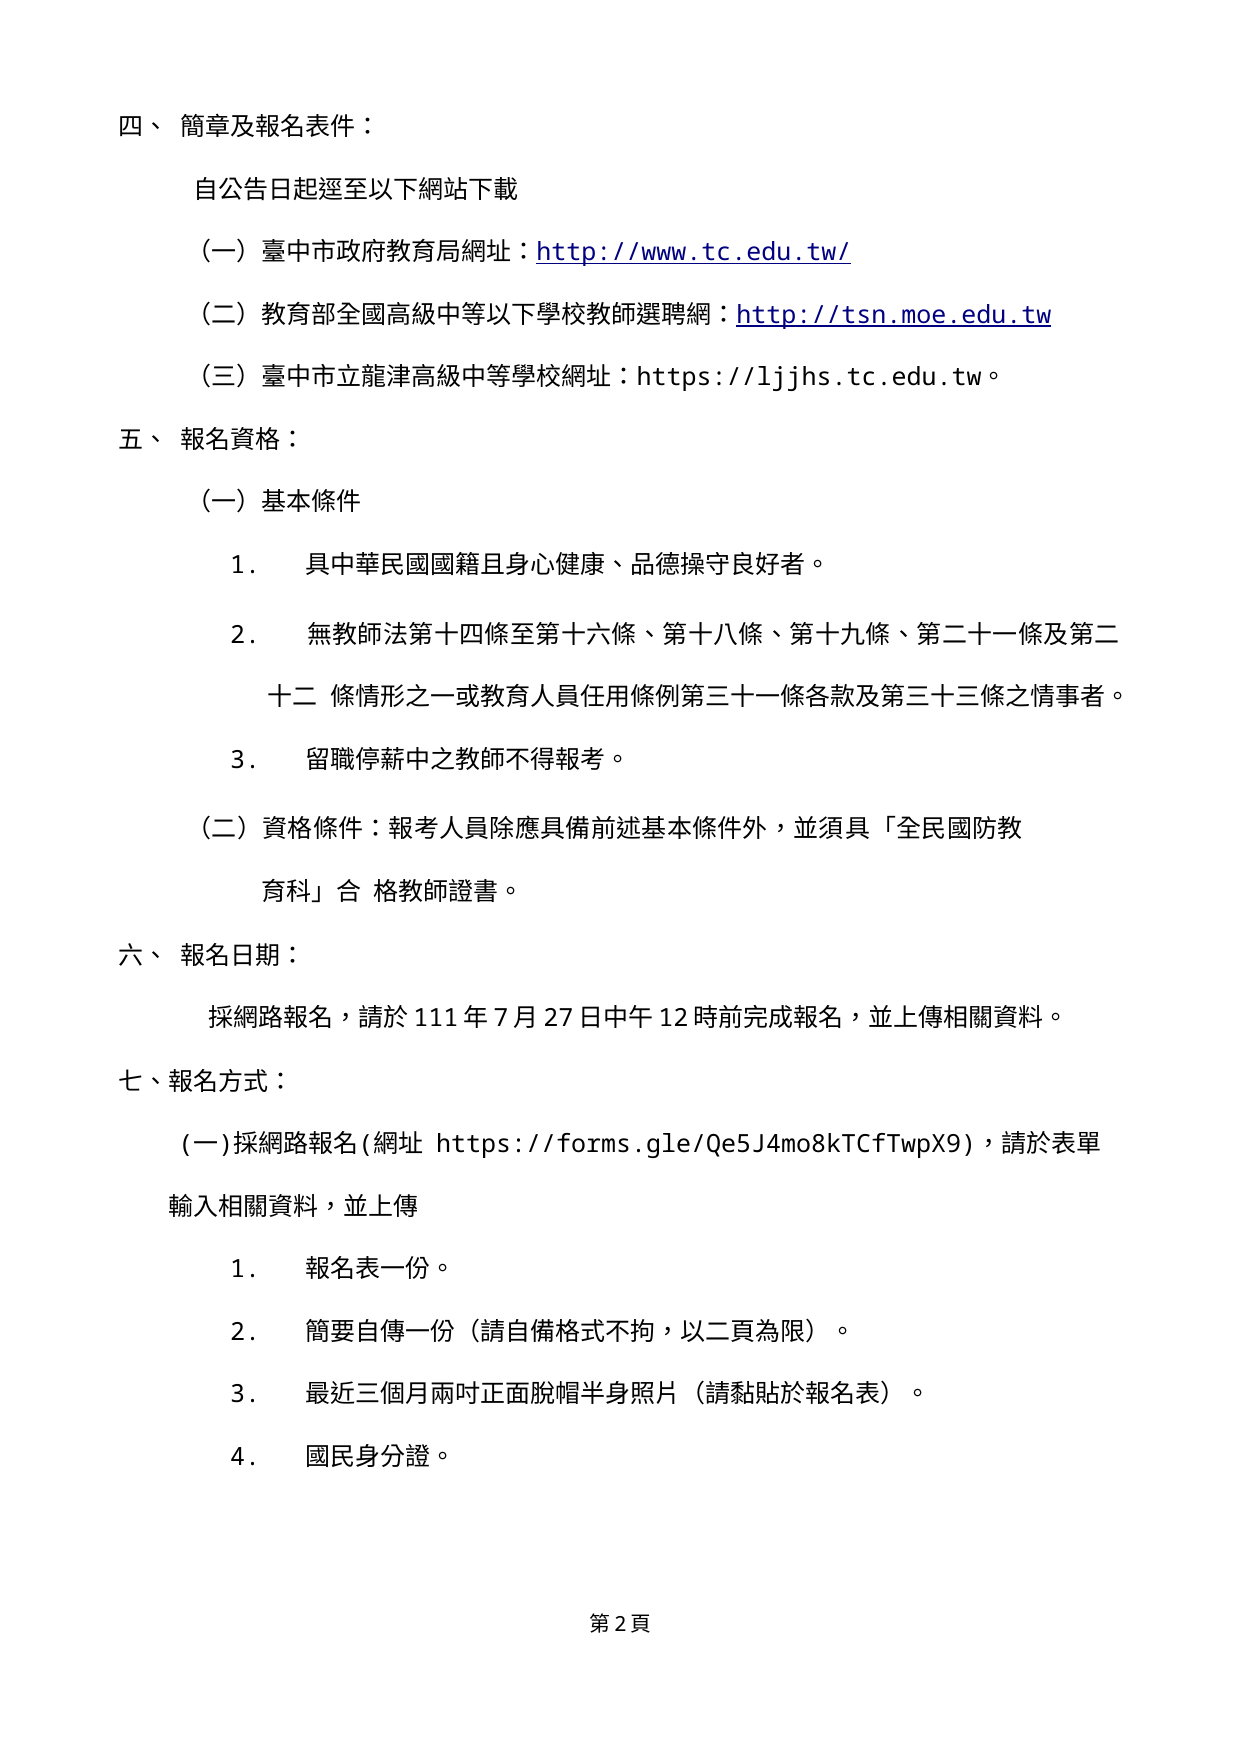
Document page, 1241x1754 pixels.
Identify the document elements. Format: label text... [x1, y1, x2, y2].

text 採網路報名，請於111年7月27日中午12時前完成報名，並上傳相關資料。 [118, 974, 1122, 1037]
text 五、 報名資格： [118, 396, 1122, 458]
text (一)採網路報名(網址 https://forms.gle/Qe5J4mo8kTCfTwpX9)，請於表單輸入相關資料，並上傳 [118, 1100, 1122, 1225]
text 自公告日起逕至以下網站下載 [118, 146, 1122, 208]
text 2. 無教師法第十四條至第十六條、第十八條、第十九條、第二十一條及第二十二 條情形之一或教育人員任用條例第三十一條各款及第三十三條之情事者。 [230, 591, 1122, 716]
text 七、報名方式： [118, 1038, 1026, 1100]
text 六、 報名日期： [118, 912, 1026, 974]
text 3. 留職停薪中之教師不得報考。 [230, 716, 1122, 778]
text 2. 簡要自傳一份（請自備格式不拘，以二頁為限）。 [230, 1288, 1122, 1350]
text 4. 國民身分證。 [230, 1413, 1122, 1475]
text （一）臺中市政府教育局網址：http://www.tc.edu.tw/ [186, 208, 1122, 271]
text 1. 報名表一份。 [230, 1225, 1122, 1288]
text （二）教育部全國高級中等以下學校教師選聘網：http://tsn.moe.edu.tw [186, 271, 1122, 333]
text 3. 最近三個月兩吋正面脫帽半身照片（請黏貼於報名表）。 [230, 1350, 1122, 1413]
text 1. 具中華民國國籍且身心健康、品德操守良好者。 [230, 521, 1122, 583]
text （一）基本條件 [186, 458, 1122, 521]
text 四、 簡章及報名表件： [118, 83, 1122, 146]
text （二）資格條件：報考人員除應具備前述基本條件外，並須具「全民國防教育科」合 格教師證書。 [186, 785, 1023, 910]
text （三）臺中市立龍津高級中等學校網址：https://ljjhs.tc.edu.tw。 [186, 333, 1122, 396]
